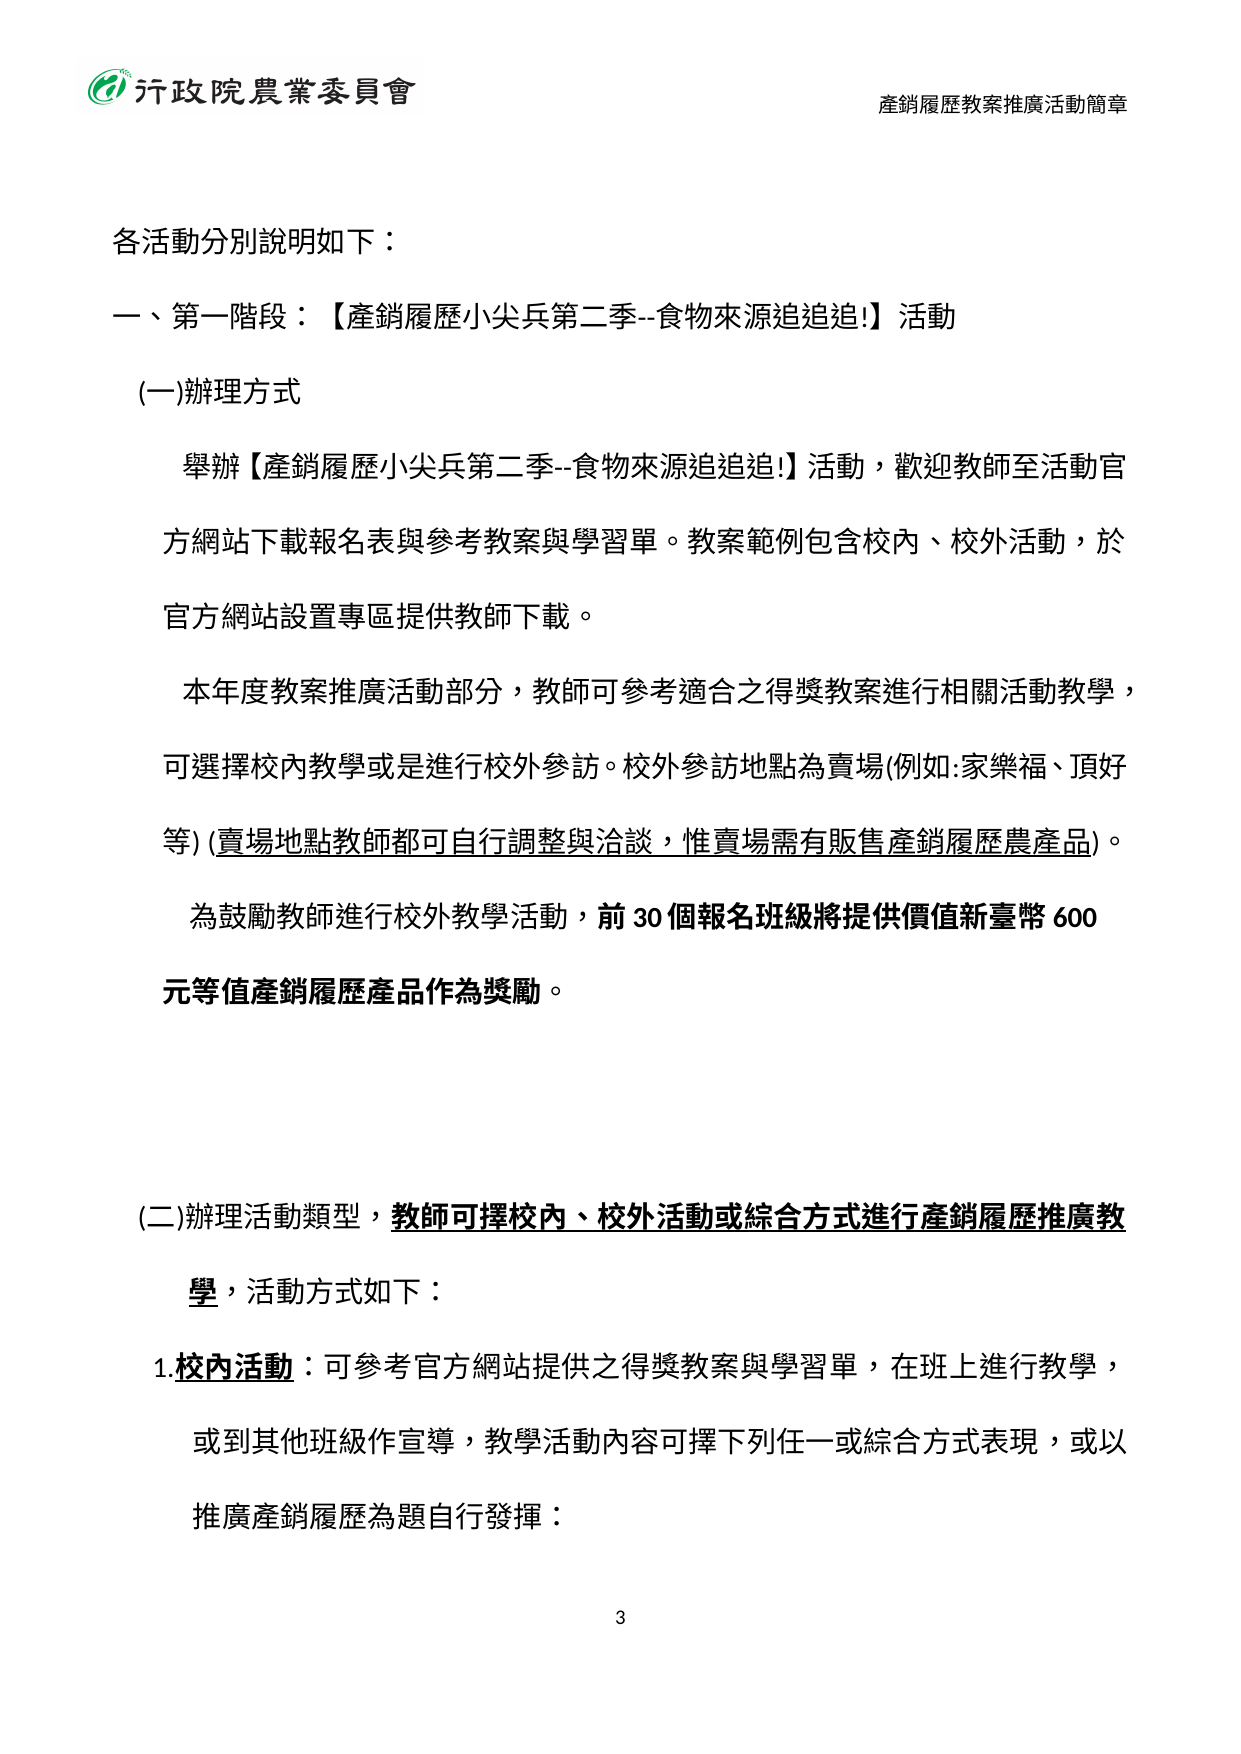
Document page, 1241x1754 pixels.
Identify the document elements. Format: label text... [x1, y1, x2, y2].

text 1.校內活動：可參考官方網站提供之得獎教案與學習單，在班上進行教學，或到其他班級作宣導，教學活動內容可擇下列任一或綜合方式表現，或以推廣產銷履歷為題自行發揮： [137, 1327, 1128, 1552]
text (一)辦理方式 [137, 352, 1128, 427]
text (二)辦理活動類型，教師可擇校內、校外活動或綜合方式進行產銷履歷推廣教學，活動方式如下： [137, 1177, 1128, 1327]
picture [75, 57, 425, 114]
text 為鼓勵教師進行校外教學活動，前30個報名班級將提供價值新臺幣600元等值產銷履歷產品作為獎勵。 [162, 877, 1128, 1027]
text 各活動分別說明如下： [112, 202, 1128, 277]
text 舉辦【產銷履歷小尖兵第二季--食物來源追追追!】活動，歡迎教師至活動官方網站下載報名表與參考教案與學習單。教案範例包含校內、校外活動，於官方網站設置專區提供教師下載。 [162, 427, 1128, 652]
text 一、第一階段：【產銷履歷小尖兵第二季--食物來源追追追!】活動 [112, 277, 1128, 352]
text 本年度教案推廣活動部分，教師可參考適合之得獎教案進行相關活動教學，可選擇校內教學或是進行校外參訪。校外參訪地點為賣場(例如:家樂福、頂好等) (賣場地點教師都可自行調整與洽談，惟賣場需有販售產銷履歷農產品)。 [162, 652, 1128, 877]
